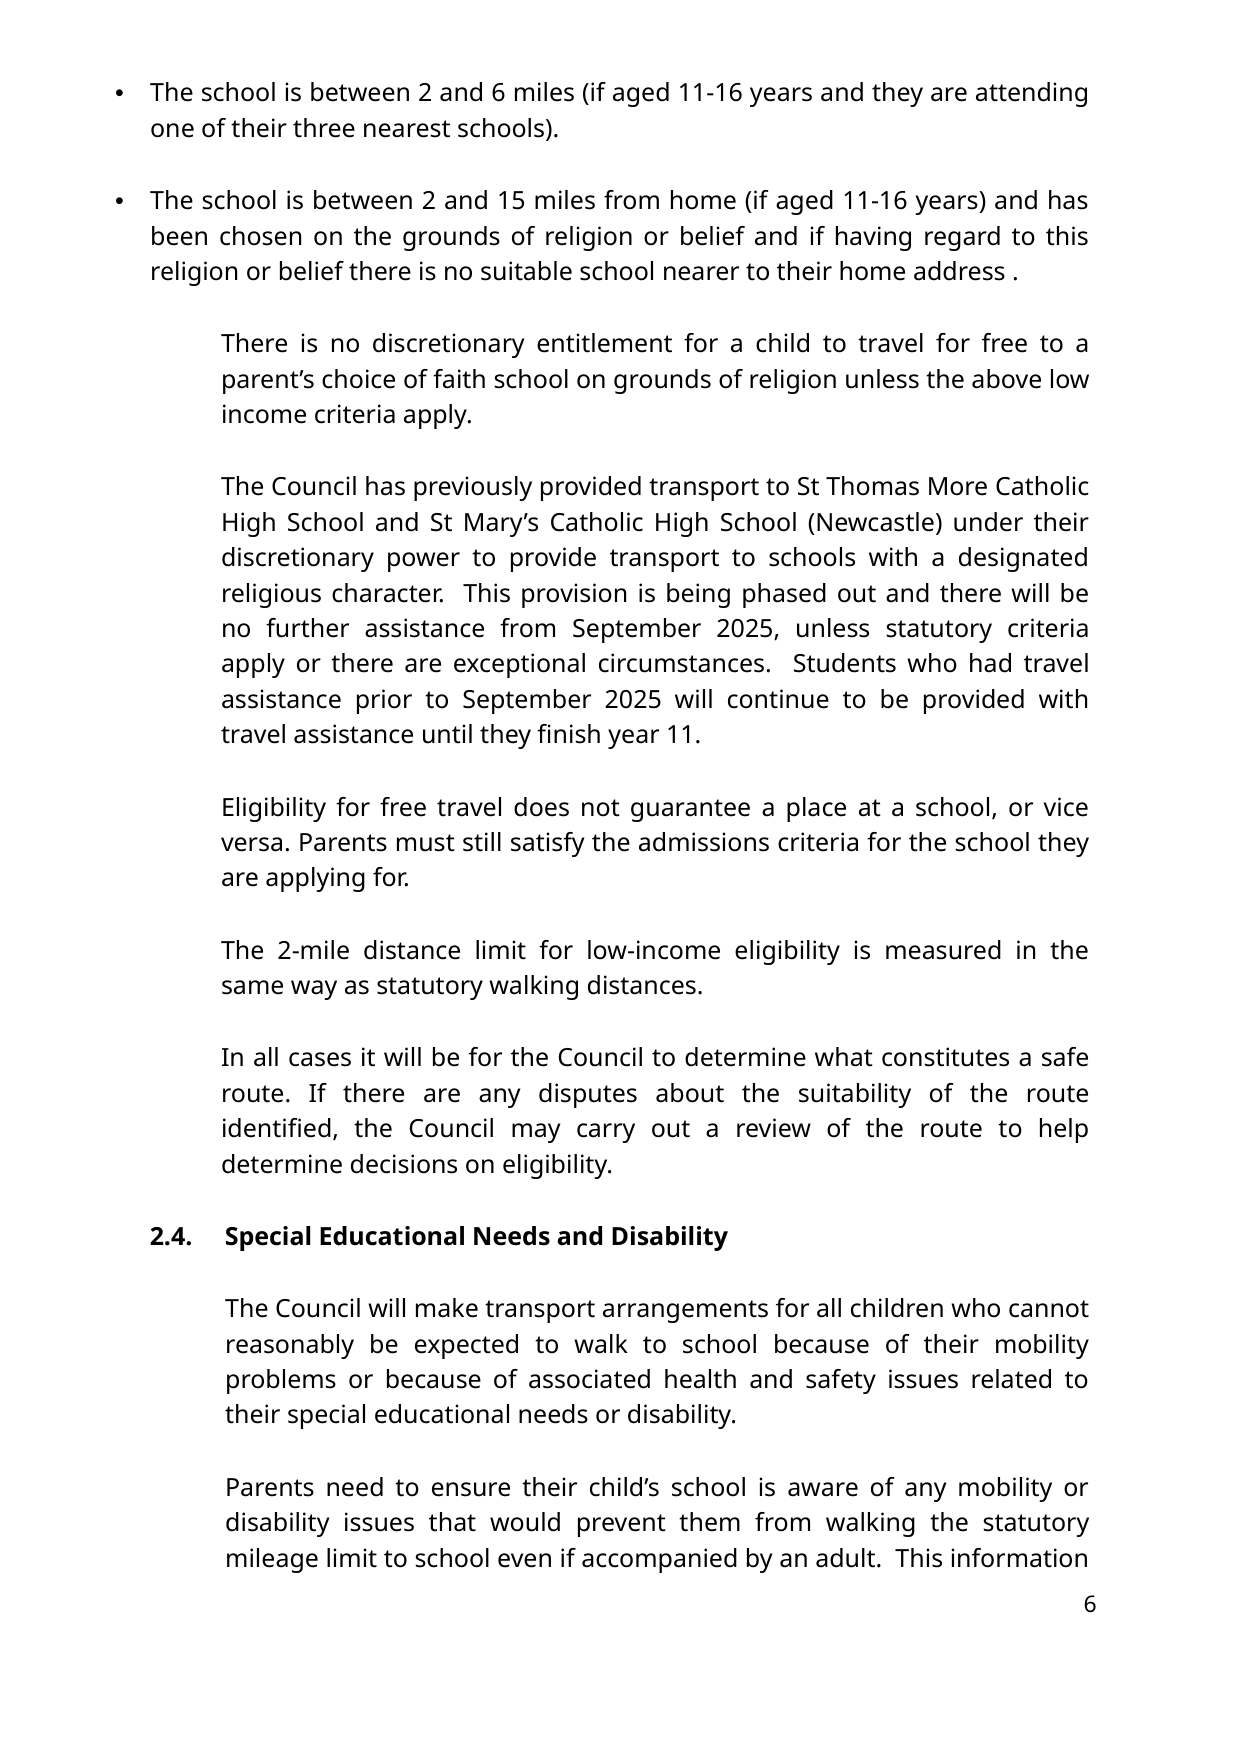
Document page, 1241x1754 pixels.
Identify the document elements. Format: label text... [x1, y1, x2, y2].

text The Council has previously provided transport to St Thomas More Catholic High School and St Mary’s Catholic High School (Newcastle) under their discretionary power to provide transport to schools with a designated religious character. This provision is being phased out and there will be no further assistance from September 2025, unless statutory criteria apply or there are exceptional circumstances. Students who had travel assistance prior to September 2025 will continue to be provided with travel assistance until they finish year 11. [221, 469, 1090, 751]
text The 2-mile distance limit for low-income eligibility is measured in the same way as statutory walking distances. [221, 932, 1090, 1002]
text In all cases it will be for the Council to determine what constitutes a safe route. If there are any disputes about the suitability of the route identified, the Council may carry out a review of the route to help determine decisions on eligibility. [221, 1040, 1090, 1180]
text Parents need to ensure their child’s school is aware of any mobility or disability issues that would prevent them from walking the statutory mileage limit to school even if accompanied by an adult. This information [225, 1469, 1090, 1574]
list The school is between 2 and 15 miles from home (if aged 11-16 years) and has been chosen on the grounds of religion or belief and if having regard to this religion or belief there is no suitable school nearer to their home address . [115, 183, 1090, 288]
text The Council will make transport arrangements for all children who cannot reasonably be expected to walk to school because of their mobility problems or because of associated health and safety issues related to their special educational needs or disability. [225, 1291, 1090, 1431]
subtitle 2.4. Special Educational Needs and Disability [149, 1218, 1090, 1253]
text Eligibility for free travel does not guarantee a place at a school, or vice versa. Parents must still satisfy the admissions criteria for the school they are applying for. [221, 789, 1090, 894]
list The school is between 2 and 6 miles (if aged 11-16 years and they are attending one of their three nearest schools). [115, 75, 1090, 144]
text There is no discretionary entitlement for a child to travel for free to a parent’s choice of faith school on grounds of religion unless the above low income criteria apply. [221, 326, 1090, 431]
